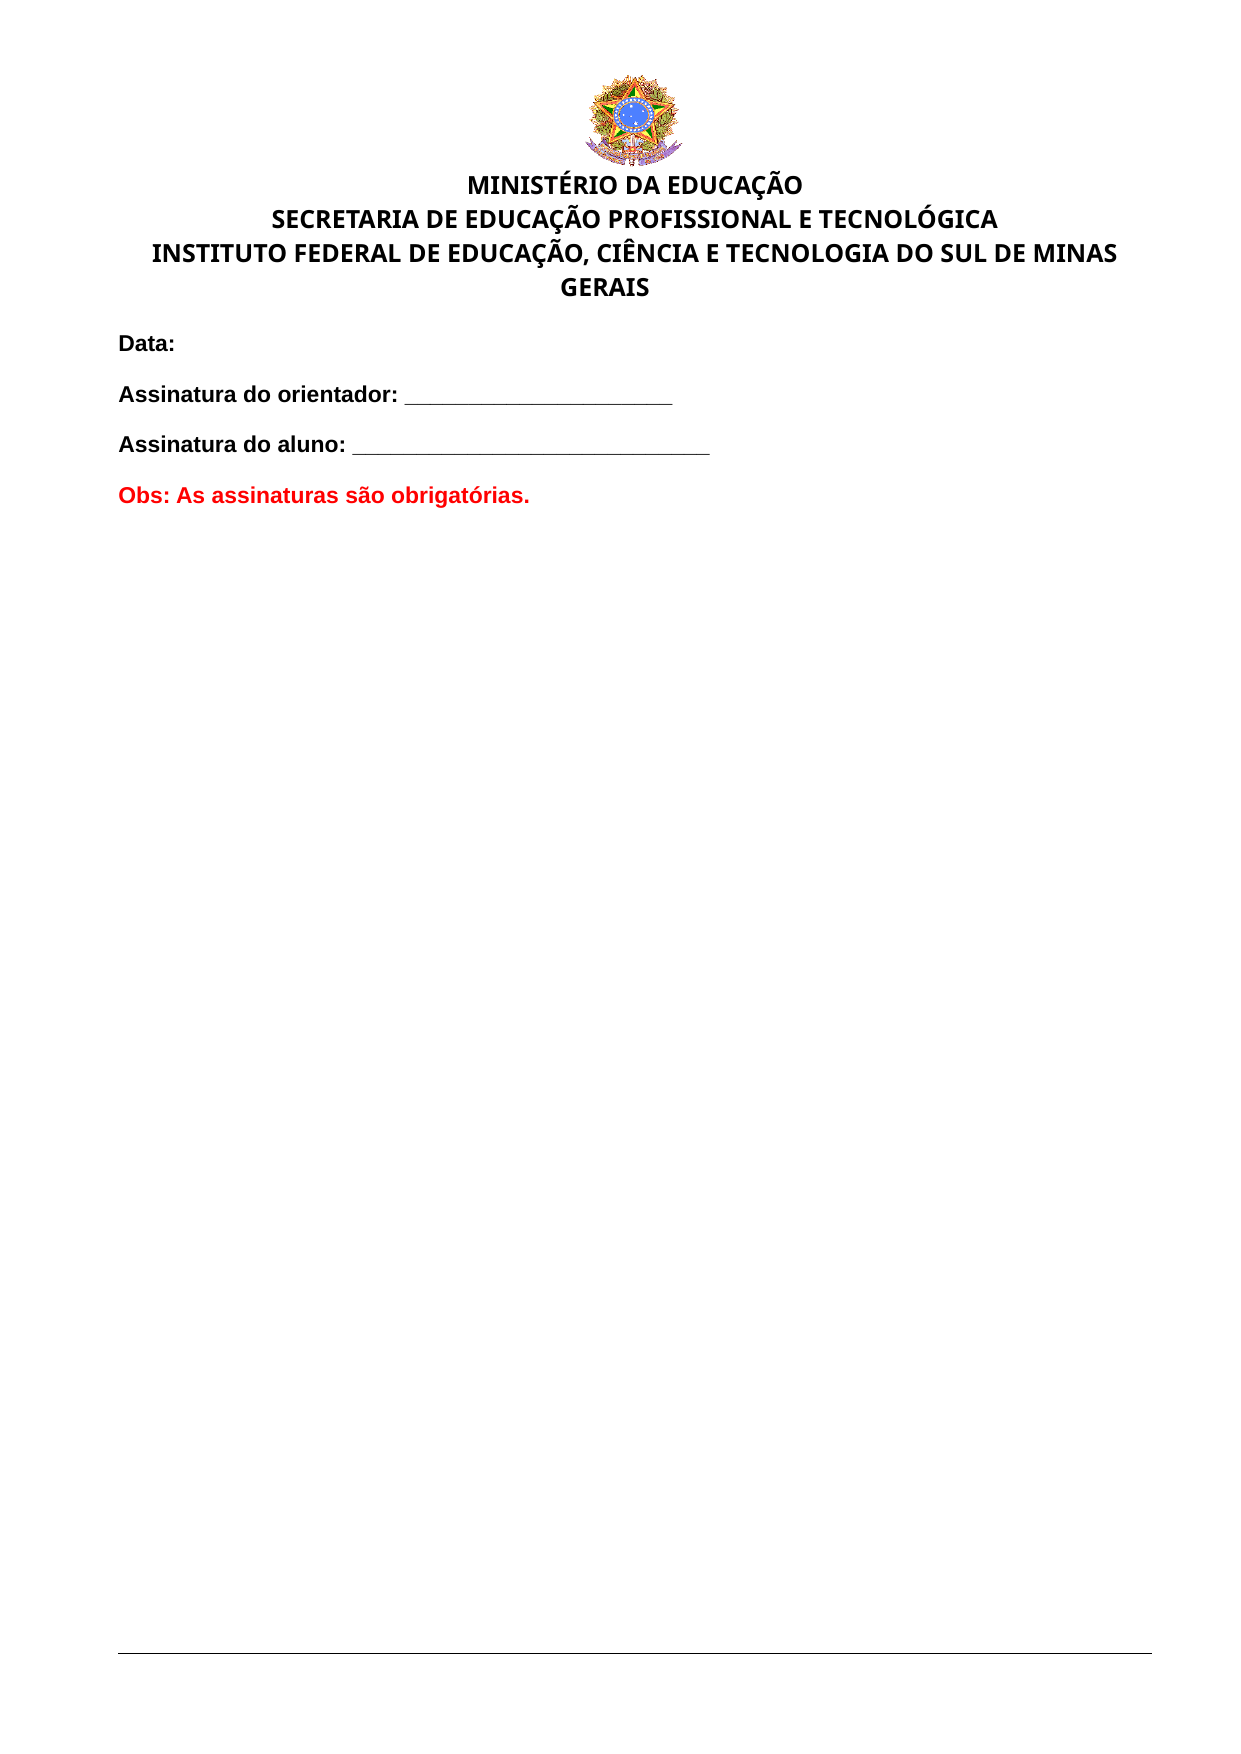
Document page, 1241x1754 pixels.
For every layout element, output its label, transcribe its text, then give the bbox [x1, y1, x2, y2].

text Assinatura do orientador: _____________________ [118, 381, 1152, 407]
text Obs: As assinaturas são obrigatórias. [118, 482, 1152, 508]
text Data: [118, 330, 1152, 357]
picture [585, 73, 685, 168]
text Assinatura do aluno: ____________________________ [118, 431, 1152, 458]
